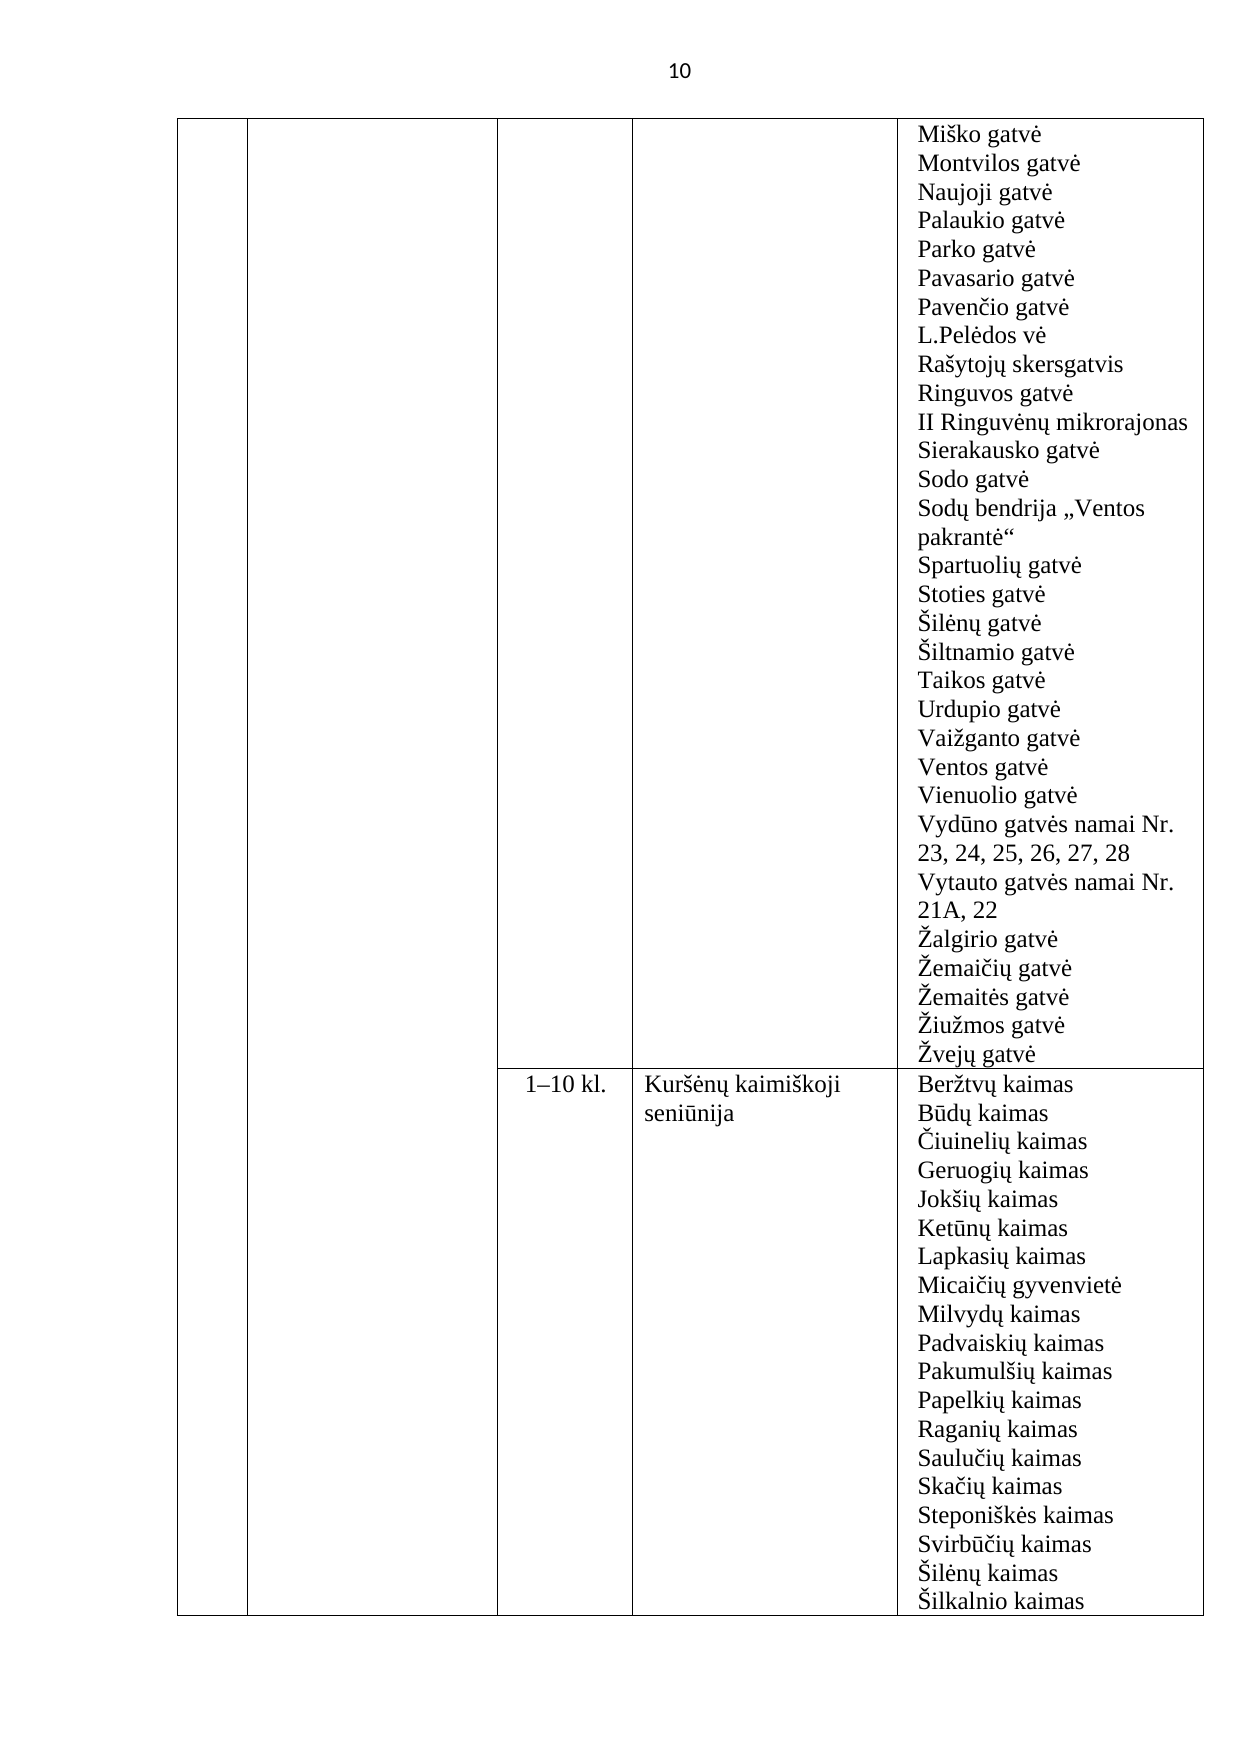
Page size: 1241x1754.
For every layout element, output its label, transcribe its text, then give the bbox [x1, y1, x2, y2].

table_cell [248, 119, 497, 1615]
table_cell Miško gatvė Montvilos gatvė Naujoji gatvė Palaukio gatvė Parko gatvė Pavasario gatvė Pavenčio gatvė L.Pelėdos vė Rašytojų skersgatvis Ringuvos gatvė II Ringuvėnų mikrorajonas Sierakausko gatvė Sodo gatvė Sodų bendrija „Ventos pakrantė“ Spartuolių gatvė Stoties gatvė Šilėnų gatvė Šiltnamio gatvė Taikos gatvė Urdupio gatvė Vaižganto gatvė Ventos gatvė Vienuolio gatvė Vydūno gatvės namai Nr. 23, 24, 25, 26, 27, 28 Vytauto gatvės namai Nr. 21A, 22 Žalgirio gatvė Žemaičių gatvė Žemaitės gatvė Žiužmos gatvė Žvejų gatvė [898, 119, 1203, 1068]
table_cell [178, 119, 247, 1615]
table_cell Beržtvų kaimas Būdų kaimas Čiuinelių kaimas Geruogių kaimas Jokšių kaimas Ketūnų kaimas Lapkasių kaimas Micaičių gyvenvietė Milvydų kaimas Padvaiskių kaimas Pakumulšių kaimas Papelkių kaimas Raganių kaimas Saulučių kaimas Skačių kaimas Steponiškės kaimas Svirbūčių kaimas Šilėnų kaimas Šilkalnio kaimas [898, 1069, 1203, 1615]
table_cell Kuršėnų kaimiškoji seniūnija [633, 1069, 897, 1615]
table_cell [633, 119, 897, 1068]
table_cell 1–10 kl. [498, 1069, 632, 1615]
table_cell [498, 119, 632, 1068]
